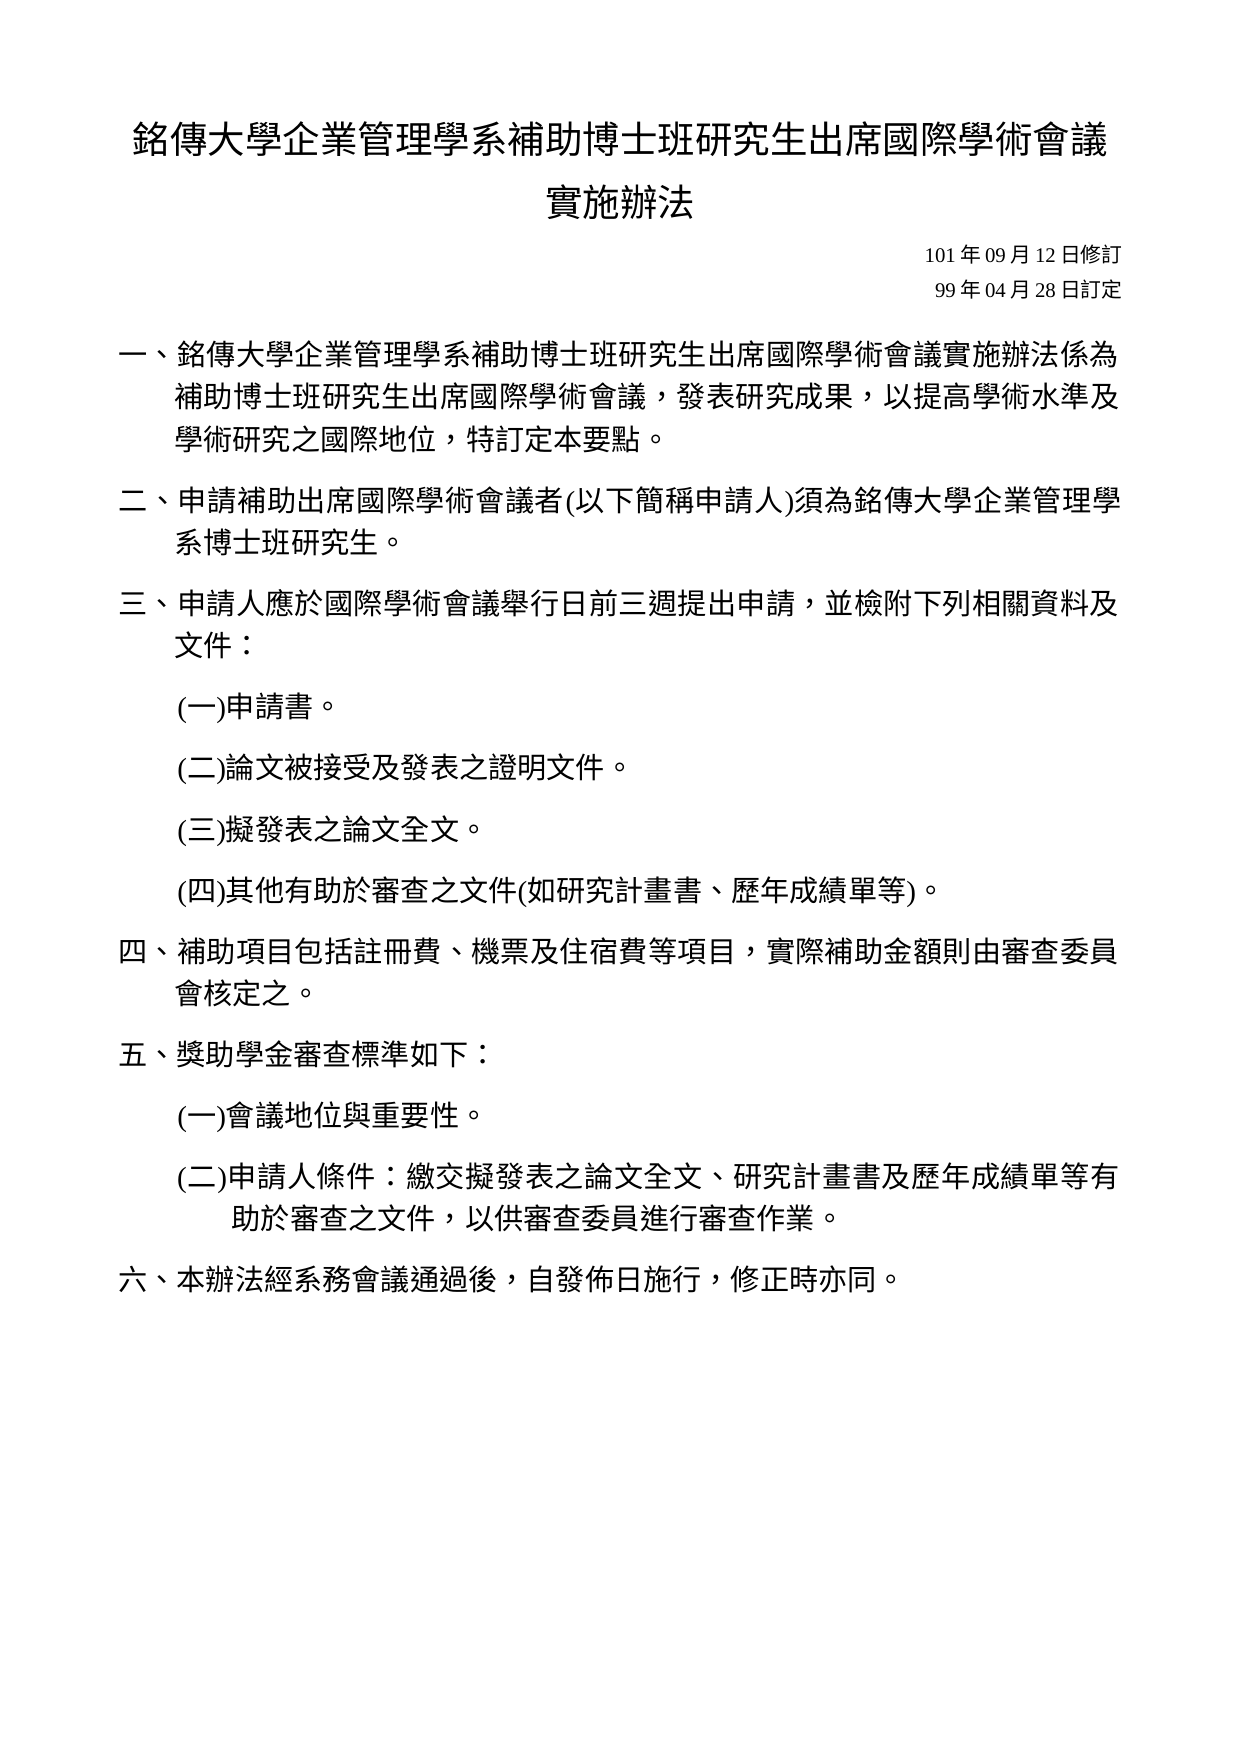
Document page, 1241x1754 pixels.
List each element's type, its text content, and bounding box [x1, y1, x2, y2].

text 三、申請人應於國際學術會議舉行日前三週提出申請，並檢附下列相關資料及文件： [118, 581, 1122, 665]
text 銘傳大學企業管理學系補助博士班研究生出席國際學術會議實施辦法 [118, 96, 1122, 221]
text 五、獎助學金審查標準如下： [118, 1032, 1122, 1074]
text 一、銘傳大學企業管理學系補助博士班研究生出席國際學術會議實施辦法係為補助博士班研究生出席國際學術會議，發表研究成果，以提高學術水準及學術研究之國際地位，特訂定本要點。 [118, 332, 1122, 459]
text (三)擬發表之論文全文。 [174, 806, 1122, 848]
text 四、補助項目包括註冊費、機票及住宿費等項目，實際補助金額則由審查委員會核定之。 [118, 928, 1122, 1013]
text 99年04月28日訂定 [118, 273, 1122, 303]
text (二)論文被接受及發表之證明文件。 [174, 745, 1122, 787]
text (一)申請書。 [174, 684, 1122, 726]
text (二)申請人條件：繳交擬發表之論文全文、研究計畫書及歷年成績單等有助於審查之文件，以供審查委員進行審查作業。 [177, 1154, 1122, 1238]
text (四)其他有助於審查之文件(如研究計畫書、歷年成績單等)。 [174, 867, 1122, 909]
text 六、本辦法經系務會議通過後，自發佈日施行，修正時亦同。 [118, 1257, 1122, 1299]
text 二、申請補助出席國際學術會議者(以下簡稱申請人)須為銘傳大學企業管理學系博士班研究生。 [118, 477, 1122, 562]
text (一)會議地位與重要性。 [177, 1093, 1122, 1135]
text 101年09月12日修訂 [118, 221, 1122, 273]
